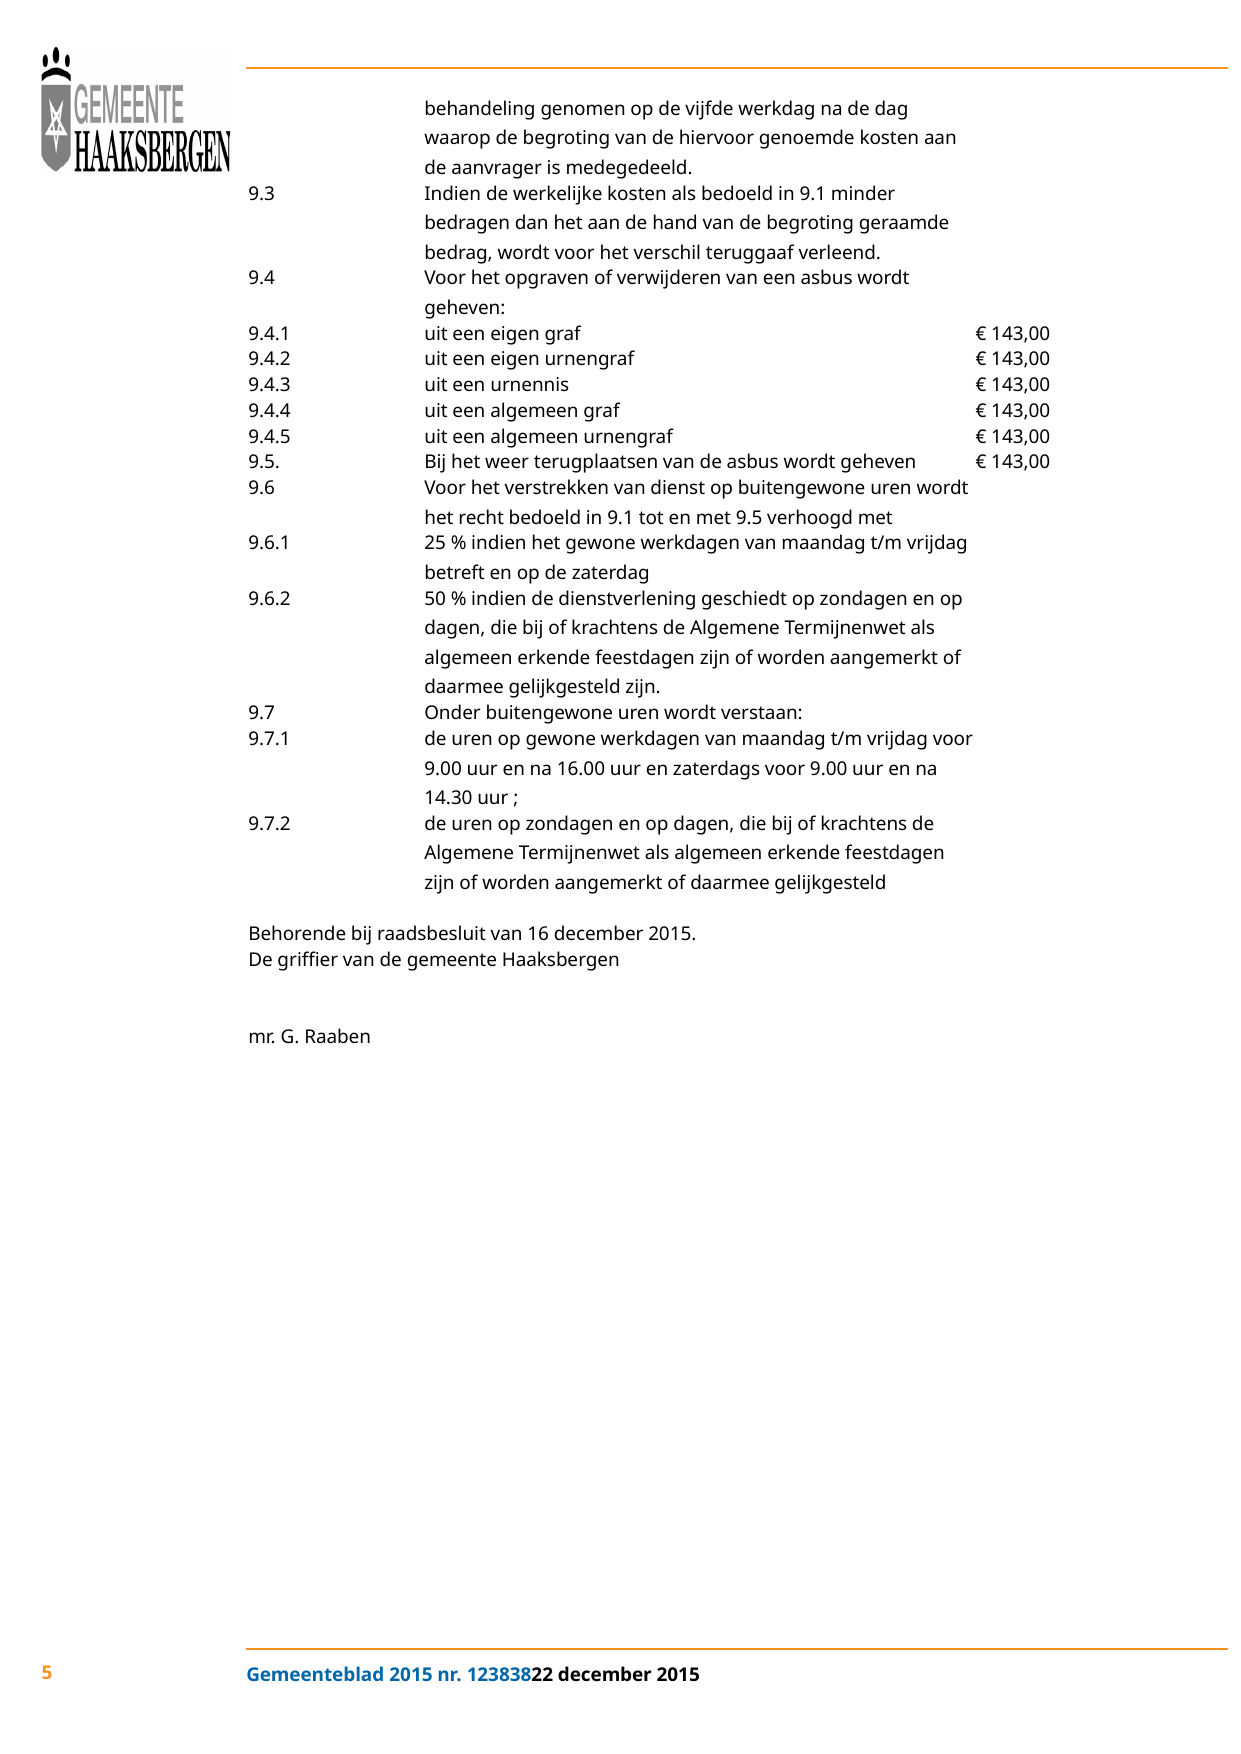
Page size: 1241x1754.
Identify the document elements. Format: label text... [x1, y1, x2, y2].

table_cell € 143,00 [975, 423, 1152, 448]
table_cell Onder buitengewone uren wordt verstaan: [424, 699, 975, 725]
table_cell Indien de werkelijke kosten als bedoeld in 9.1 minder bedragen dan het aan de hand van de begroting geraamde bedrag, wordt voor het verschil teruggaaf verleend. [424, 180, 975, 264]
table_cell Behorende bij raadsbesluit van 16 december 2015. [248, 921, 975, 946]
table_cell € 143,00 [975, 371, 1152, 397]
table_cell [248, 895, 424, 921]
table_cell € 143,00 [975, 397, 1152, 423]
table_cell € 143,00 [975, 346, 1152, 371]
table_cell 9.4.2 [248, 346, 424, 371]
table_cell [975, 810, 1152, 895]
table_cell 9.6.1 [248, 530, 424, 585]
table_cell [248, 998, 424, 1023]
table_cell uit een eigen graf [424, 320, 975, 346]
table_cell € 143,00 [975, 320, 1152, 346]
table_cell [975, 1024, 1152, 1049]
table_cell [975, 895, 1152, 921]
table_cell 9.7.1 [248, 725, 424, 810]
table_cell [424, 998, 975, 1023]
table_cell [248, 95, 424, 180]
table_cell uit een algemeen graf [424, 397, 975, 423]
table_cell [975, 972, 1152, 998]
table_cell [975, 530, 1152, 585]
table_cell 9.4.4 [248, 397, 424, 423]
table_cell [975, 699, 1152, 725]
table_cell 50 % indien de dienstverlening geschiedt op zondagen en op dagen, die bij of krachtens de Algemene Termijnenwet als algemeen erkende feestdagen zijn of worden aangemerkt of daarmee gelijkgesteld zijn. [424, 585, 975, 699]
table_cell 9.7 [248, 699, 424, 725]
table_cell [975, 921, 1152, 946]
table_cell [424, 972, 975, 998]
table_cell uit een eigen urnengraf [424, 346, 975, 371]
table_cell 9.3 [248, 180, 424, 264]
table_cell 9.4 [248, 265, 424, 320]
table_cell Voor het verstrekken van dienst op buitengewone uren wordt het recht bedoeld in 9.1 tot en met 9.5 verhoogd met [424, 474, 975, 529]
table_cell De griffier van de gemeente Haaksbergen [248, 946, 975, 972]
table_cell uit een algemeen urnengraf [424, 423, 975, 448]
table_cell uit een urnennis [424, 371, 975, 397]
table_cell 9.4.3 [248, 371, 424, 397]
table_cell [975, 998, 1152, 1023]
table_cell Bij het weer terugplaatsen van de asbus wordt geheven [424, 449, 975, 474]
table_cell Voor het opgraven of verwijderen van een asbus wordt geheven: [424, 265, 975, 320]
table_cell [424, 895, 975, 921]
table_cell [975, 180, 1152, 264]
table_cell behandeling genomen op de vijfde werkdag na de dag waarop de begroting van de hiervoor genoemde kosten aan de aanvrager is medegedeeld. [424, 95, 975, 180]
table_cell de uren op zondagen en op dagen, die bij of krachtens de Algemene Termijnenwet als algemeen erkende feestdagen zijn of worden aangemerkt of daarmee gelijkgesteld [424, 810, 975, 895]
table_cell 9.5. [248, 449, 424, 474]
table_cell [975, 474, 1152, 529]
table_cell 9.6.2 [248, 585, 424, 699]
table_cell [975, 585, 1152, 699]
table_cell de uren op gewone werkdagen van maandag t/m vrijdag voor 9.00 uur en na 16.00 uur en zaterdags voor 9.00 uur en na 14.30 uur ; [424, 725, 975, 810]
table_cell 9.4.5 [248, 423, 424, 448]
table_cell 25 % indien het gewone werkdagen van maandag t/m vrijdag betreft en op de zaterdag [424, 530, 975, 585]
table_cell 9.4.1 [248, 320, 424, 346]
table_cell 9.6 [248, 474, 424, 529]
table_cell € 143,00 [975, 449, 1152, 474]
table_cell [248, 972, 424, 998]
table_cell [975, 95, 1152, 180]
picture [41, 47, 231, 172]
table_cell [975, 946, 1152, 972]
table_cell 9.7.2 [248, 810, 424, 895]
table_cell [975, 265, 1152, 320]
table_cell mr. G. Raaben [248, 1024, 975, 1049]
table_cell [975, 725, 1152, 810]
